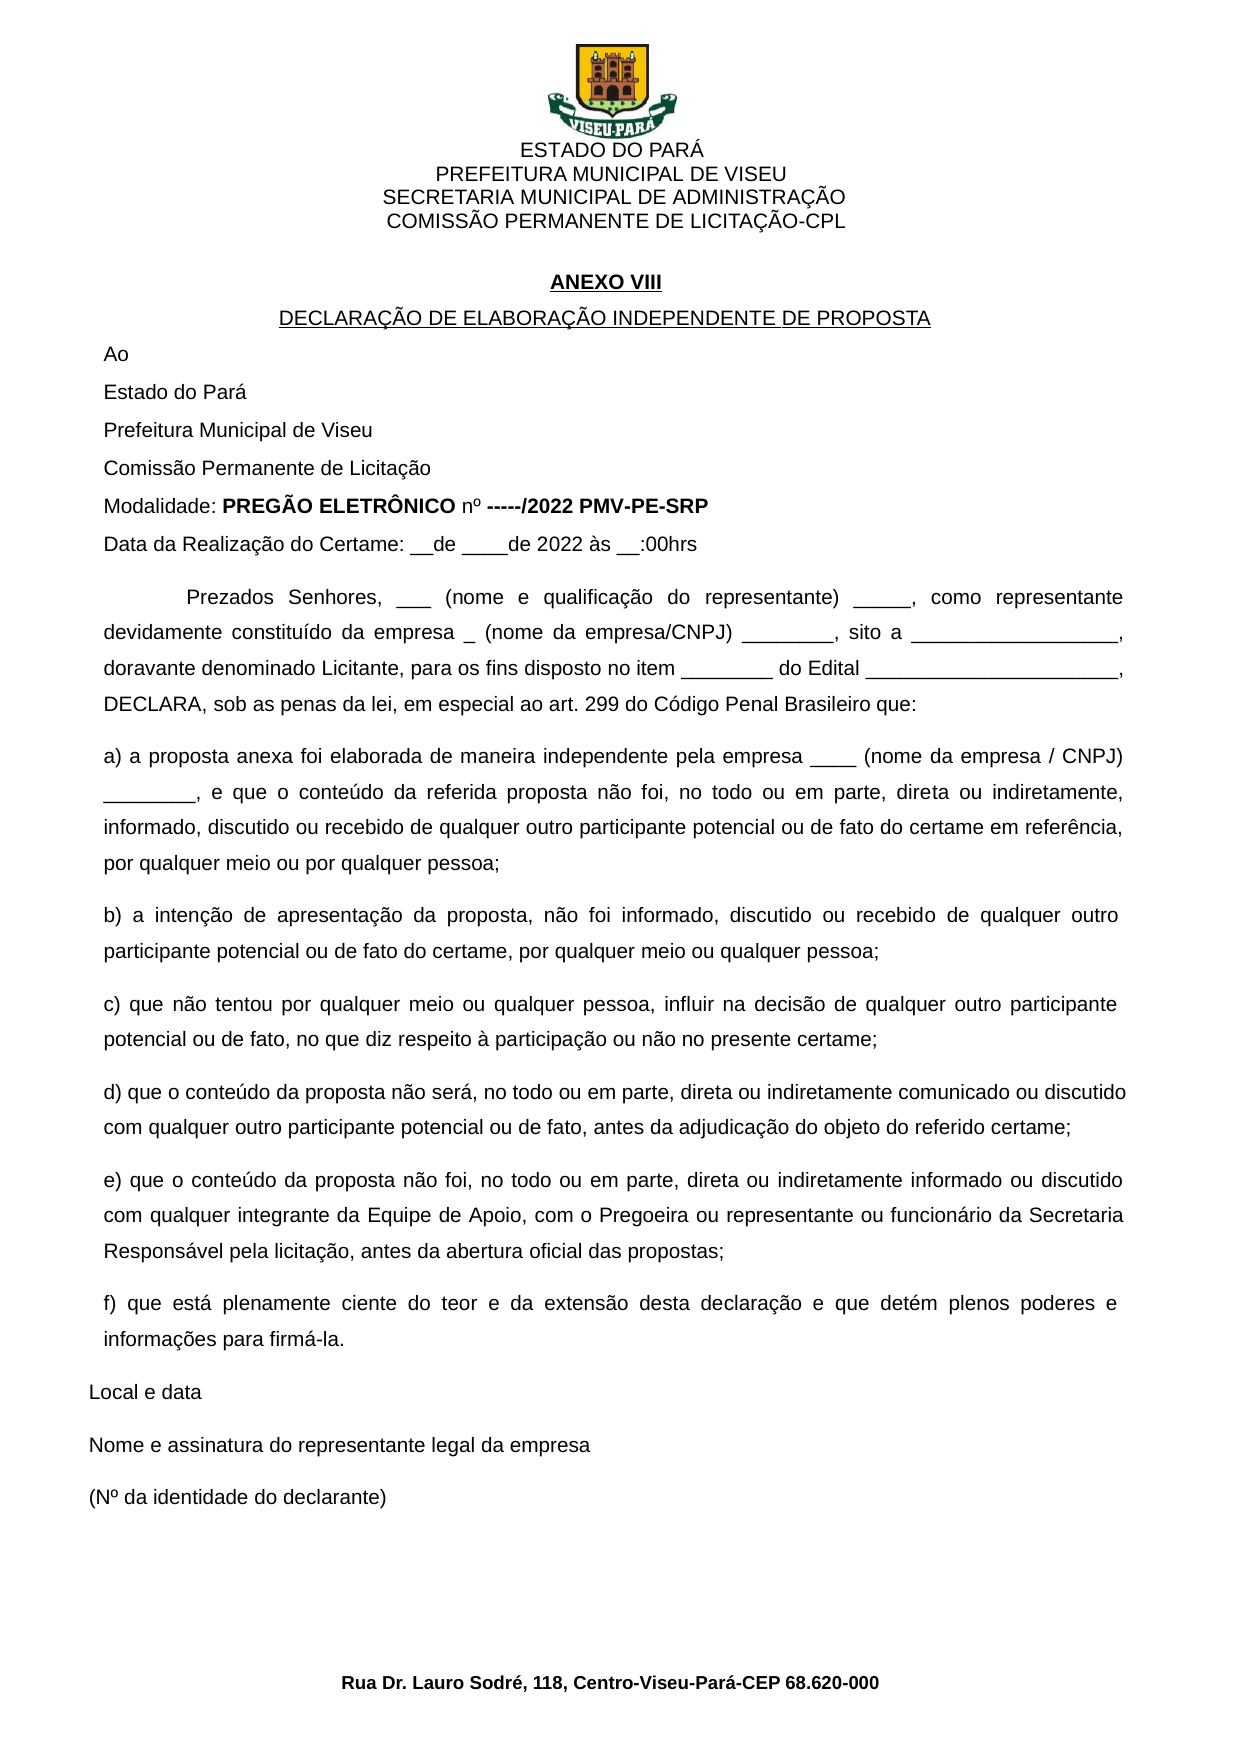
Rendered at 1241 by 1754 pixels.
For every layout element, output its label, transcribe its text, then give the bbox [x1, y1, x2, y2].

text Local e data [88, 1380, 1154, 1404]
text ANEXO VIII [550, 270, 1154, 294]
text a) a proposta anexa foi elaborada de maneira independente pela empresa ____ (nome da empresa / CNPJ) ________, e que o conteúdo da referida proposta não foi, no todo ou em parte, direta ou indiretamente, informado, discutido ou recebido de qualquer outro participante potencial ou de fato do certame em referência, por qualquer meio ou por qualquer pessoa; [103, 744, 1124, 875]
text (Nº da identidade do declarante) [88, 1485, 1154, 1509]
text SECRETARIA MUNICIPAL DE ADMINISTRAÇÃO COMISSÃO PERMANENTE DE LICITAÇÃO-CPL [374, 186, 846, 233]
text Prefeitura Municipal de Viseu Comissão Permanente de Licitação [103, 418, 438, 480]
text b) a intenção de apresentação da proposta, não foi informado, discutido ou recebido de qualquer outro participante potencial ou de fato do certame, por qualquer meio ou qualquer pessoa; [103, 903, 1128, 963]
text informações para firmá-la. [103, 1327, 1154, 1351]
text DECLARAÇÃO DE ELABORAÇÃO INDEPENDENTE DE PROPOSTA Ao [103, 306, 937, 365]
picture [547, 44, 678, 139]
text c) que não tentou por qualquer meio ou qualquer pessoa, influir na decisão de qualquer outro participante potencial ou de fato, no que diz respeito à participação ou não no presente certame; [103, 991, 1127, 1051]
text d) que o conteúdo da proposta não será, no todo ou em parte, direta ou indiretamente comunicado ou discutido com qualquer outro participante potencial ou de fato, antes da adjudicação do objeto do referido certame; [103, 1079, 1127, 1139]
text e) que o conteúdo da proposta não foi, no todo ou em parte, direta ou indiretamente informado ou discutido com qualquer integrante da Equipe de Apoio, com o Pregoeira ou representante ou funcionário da Secretaria Responsável pela licitação, antes da abertura oficial das propostas; [103, 1168, 1124, 1263]
text Prezados Senhores, ___ (nome e qualificação do representante) _____, como representante devidamente constituído da empresa _ (nome da empresa/CNPJ) ________, sito a __________________, doravante denominado Licitante, para os fins disposto no item ________ do Edital ______________________, DECLARA, sob as penas da lei, em especial ao art. 299 do Código Penal Brasileiro que: [103, 584, 1124, 715]
text f) que está plenamente ciente do teor e da extensão desta declaração e que detém plenos poderes e [103, 1291, 1154, 1315]
text ESTADO DO PARÁ PREFEITURA MUNICIPAL DE VISEU [435, 139, 795, 186]
text Estado do Pará [103, 380, 1154, 404]
text Nome e assinatura do representante legal da empresa [88, 1432, 1154, 1456]
text Rua Dr. Lauro Sodré, 118, Centro-Viseu-Pará-CEP 68.620-000 [341, 1672, 1154, 1693]
text Modalidade: PREGÃO ELETRÔNICO nº -----/2022 PMV-PE-SRP Data da Realização do Certame: __de ____de 2022 às __:00hrs [103, 494, 714, 556]
